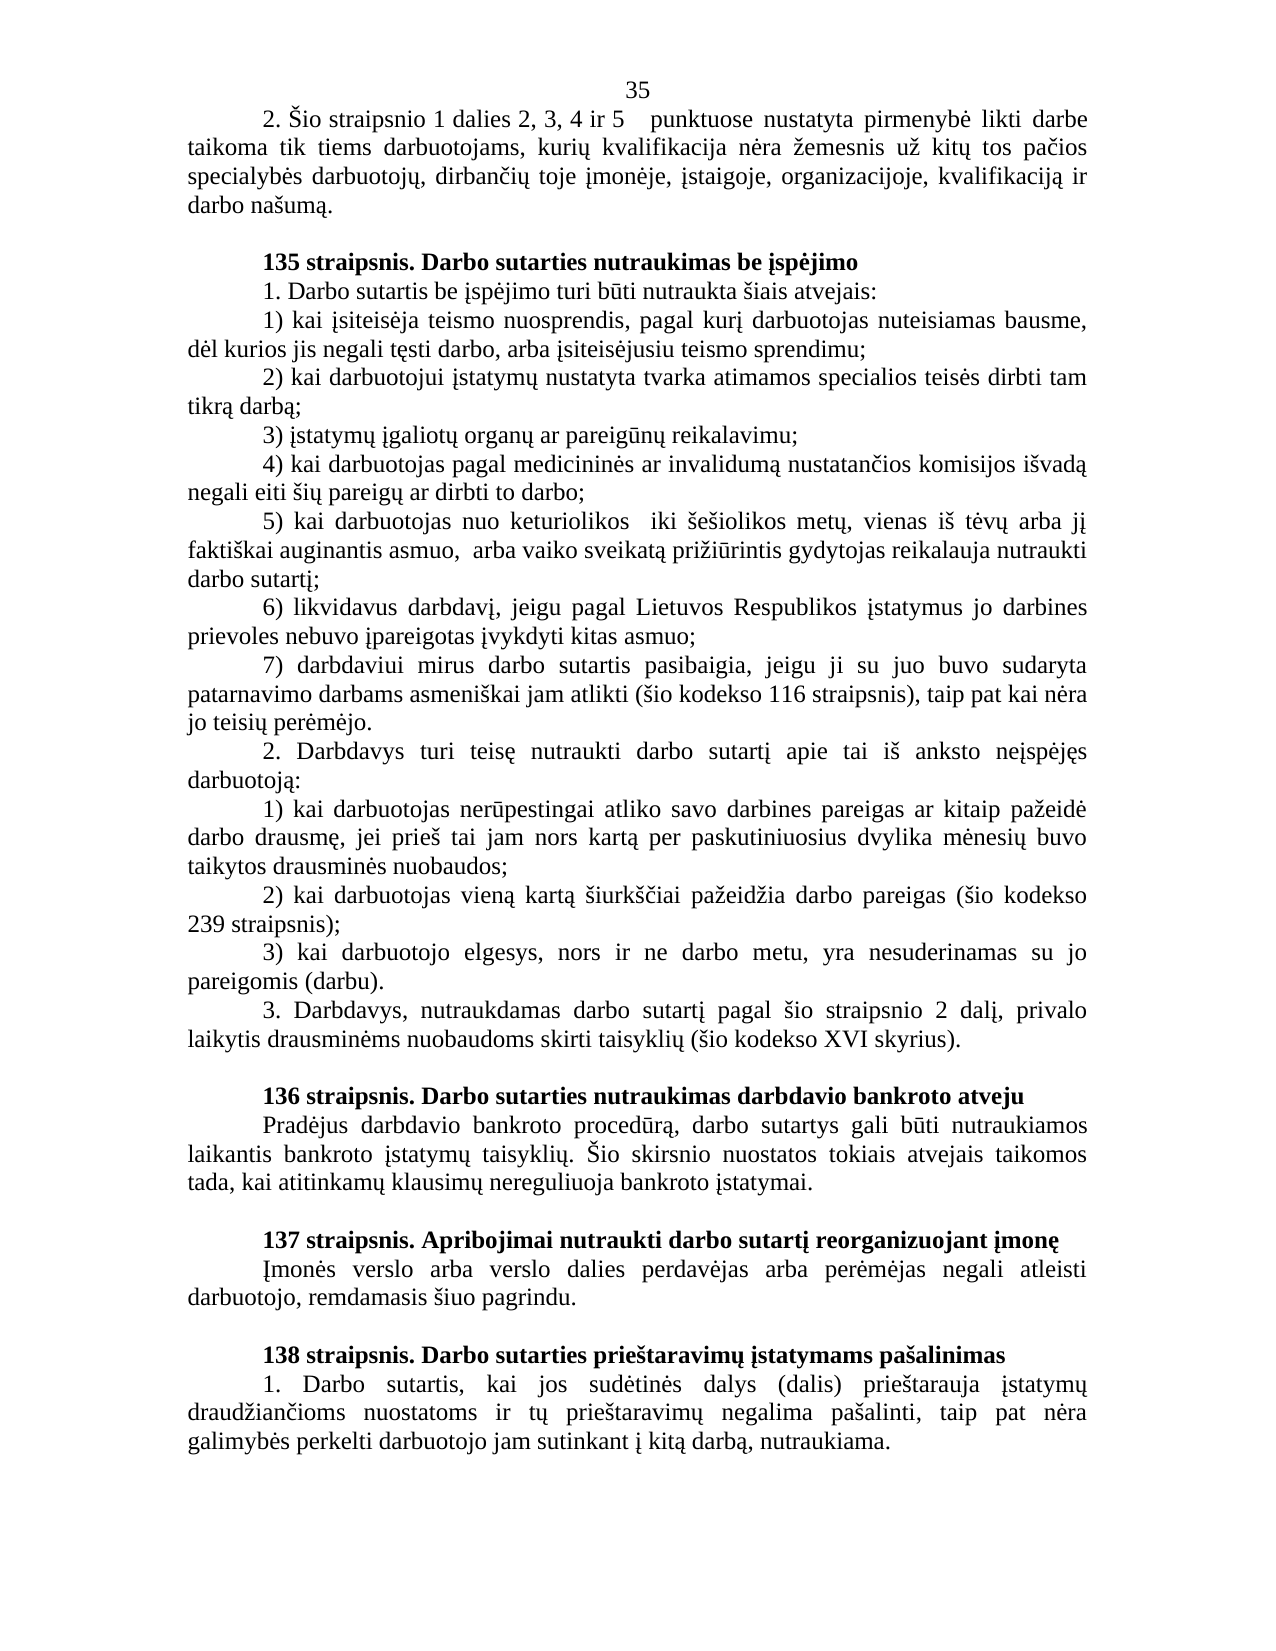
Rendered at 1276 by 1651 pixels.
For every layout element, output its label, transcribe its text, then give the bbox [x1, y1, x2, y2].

text 7) darbdaviui mirus darbo sutartis pasibaigia, jeigu ji su juo buvo sudaryta patarnavimo darbams asmeniškai jam atlikti (šio kodekso 116 straipsnis), taip pat kai nėra jo teisių perėmėjo. [187, 650, 1088, 736]
text 3) kai darbuotojo elgesys, nors ir ne darbo metu, yra nesuderinamas su jo pareigomis (darbu). [187, 937, 1088, 995]
text 2) kai darbuotojui įstatymų nustatyta tvarka atimamos specialios teisės dirbti tam tikrą darbą; [187, 362, 1088, 420]
text 2. Darbdavys turi teisę nutraukti darbo sutartį apie tai iš anksto neįspėjęs darbuotoją: [187, 736, 1088, 794]
text 135 straipsnis. Darbo sutarties nutraukimas be įspėjimo [187, 247, 1088, 276]
text 1) kai įsiteisėja teismo nuosprendis, pagal kurį darbuotojas nuteisiamas bausme, dėl kurios jis negali tęsti darbo, arba įsiteisėjusiu teismo sprendimu; [187, 305, 1088, 362]
text 137 straipsnis. Apribojimai nutraukti darbo sutartį reorganizuojant įmonę [187, 1225, 1088, 1254]
text 3) įstatymų įgaliotų organų ar pareigūnų reikalavimu; [187, 420, 1088, 449]
text 1. Darbo sutartis be įspėjimo turi būti nutraukta šiais atvejais: [187, 276, 1088, 305]
text 3. Darbdavys, nutraukdamas darbo sutartį pagal šio straipsnio 2 dalį, privalo laikytis drausminėms nuobaudoms skirti taisyklių (šio kodekso XVI skyrius). [187, 995, 1088, 1052]
text 136 straipsnis. Darbo sutarties nutraukimas darbdavio bankroto atveju [187, 1081, 1088, 1110]
text 1. Darbo sutartis, kai jos sudėtinės dalys (dalis) prieštarauja įstatymų draudžiančioms nuostatoms ir tų prieštaravimų negalima pašalinti, taip pat nėra galimybės perkelti darbuotojo jam sutinkant į kitą darbą, nutraukiama. [187, 1369, 1088, 1455]
text Įmonės verslo arba verslo dalies perdavėjas arba perėmėjas negali atleisti darbuotojo, remdamasis šiuo pagrindu. [187, 1254, 1088, 1311]
text 1) kai darbuotojas nerūpestingai atliko savo darbines pareigas ar kitaip pažeidė darbo drausmę, jei prieš tai jam nors kartą per paskutiniuosius dvylika mėnesių buvo taikytos drausminės nuobaudos; [187, 794, 1088, 880]
text 6) likvidavus darbdavį, jeigu pagal Lietuvos Respublikos įstatymus jo darbines prievoles nebuvo įpareigotas įvykdyti kitas asmuo; [187, 592, 1088, 650]
text 4) kai darbuotojas pagal medicininės ar invalidumą nustatančios komisijos išvadą negali eiti šių pareigų ar dirbti to darbo; [187, 449, 1088, 506]
text 2) kai darbuotojas vieną kartą šiurkščiai pažeidžia darbo pareigas (šio kodekso 239 straipsnis); [187, 880, 1088, 937]
text 2. Šio straipsnio 1 dalies 2, 3, 4 ir 5 punktuose nustatyta pirmenybė likti darbe taikoma tik tiems darbuotojams, kurių kvalifikacija nėra žemesnis už kitų tos pačios specialybės darbuotojų, dirbančių toje įmonėje, įstaigoje, organizacijoje, kvalifikaciją ir darbo našumą. [187, 104, 1088, 219]
text 5) kai darbuotojas nuo keturiolikos iki šešiolikos metų, vienas iš tėvų arba jį faktiškai auginantis asmuo, arba vaiko sveikatą prižiūrintis gydytojas reikalauja nutraukti darbo sutartį; [187, 506, 1088, 592]
text Pradėjus darbdavio bankroto procedūrą, darbo sutartys gali būti nutraukiamos laikantis bankroto įstatymų taisyklių. Šio skirsnio nuostatos tokiais atvejais taikomos tada, kai atitinkamų klausimų nereguliuoja bankroto įstatymai. [187, 1110, 1088, 1196]
text 138 straipsnis. Darbo sutarties prieštaravimų įstatymams pašalinimas [187, 1340, 1088, 1369]
